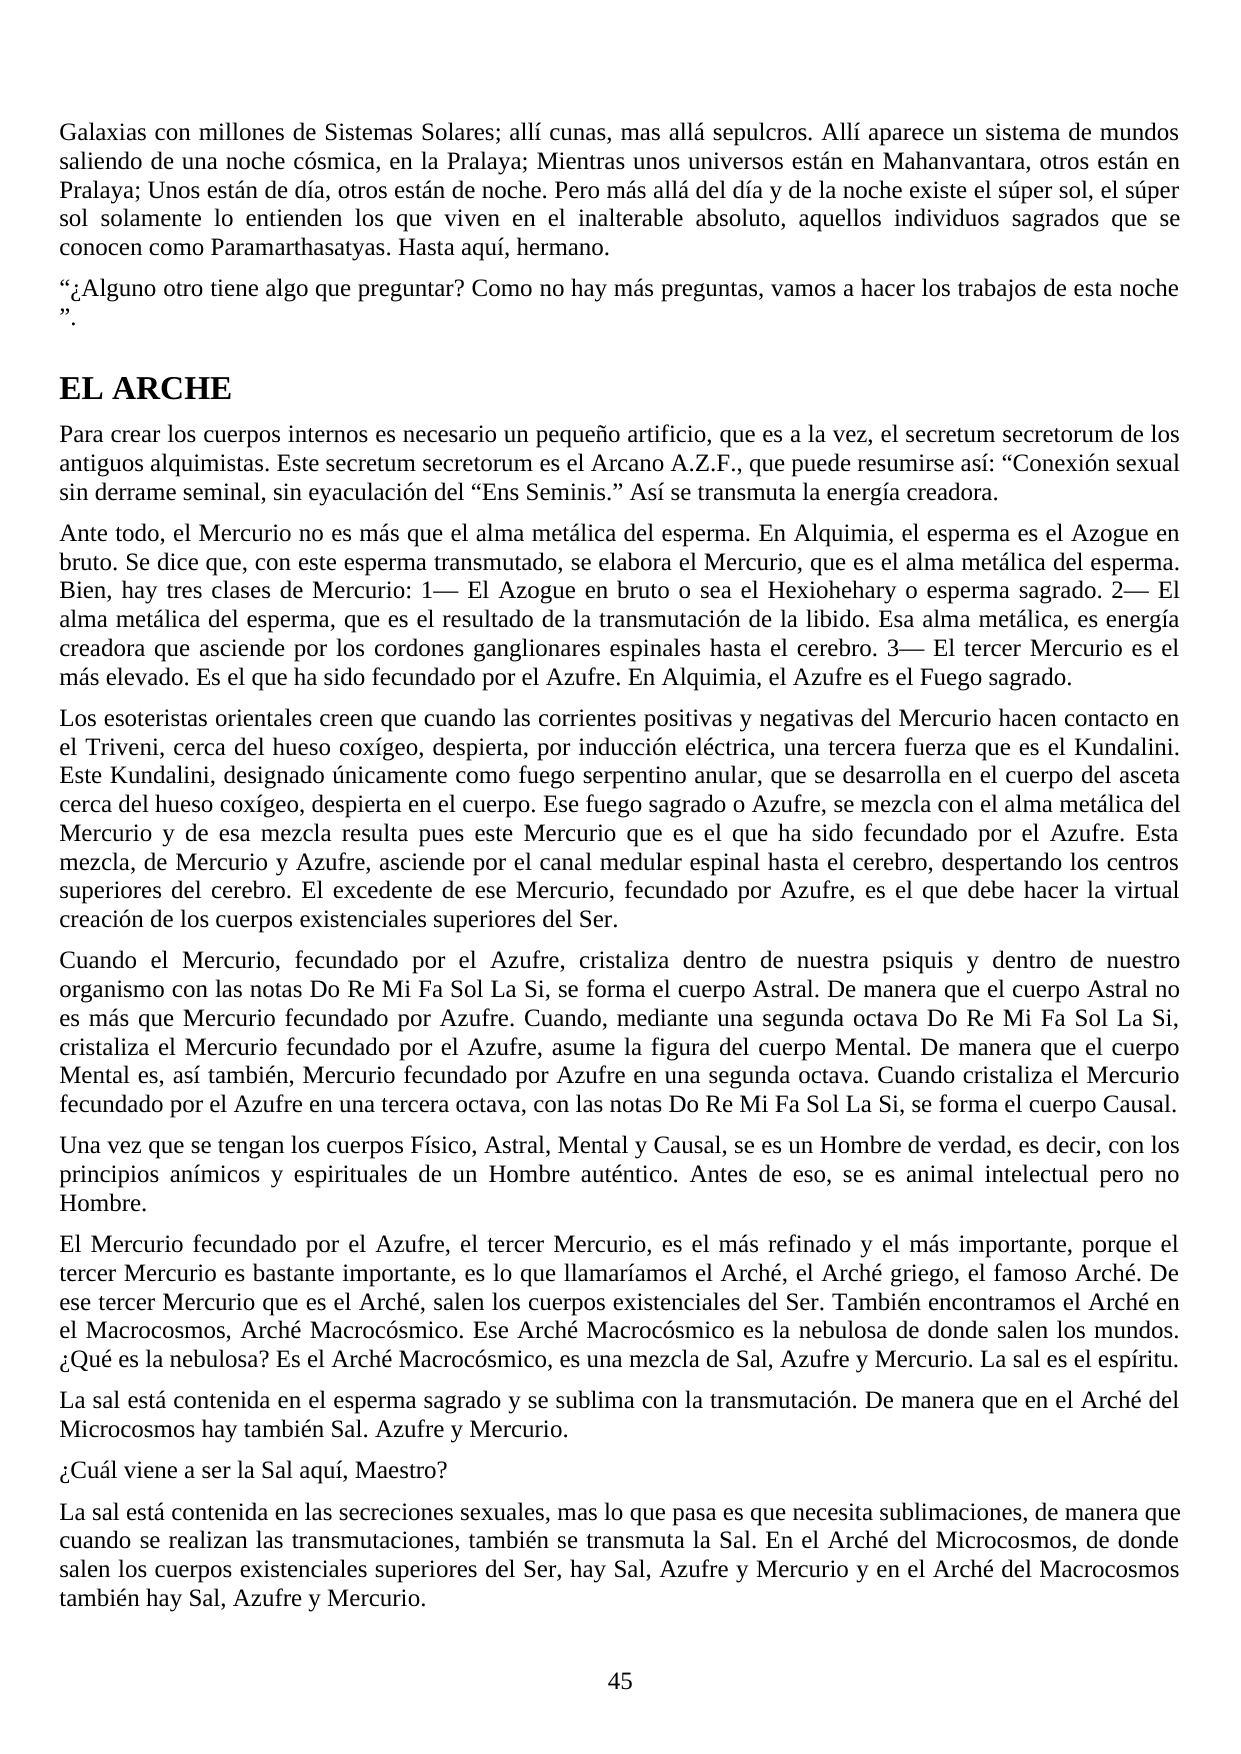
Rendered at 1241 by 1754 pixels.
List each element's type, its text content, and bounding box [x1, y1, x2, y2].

text Para crear los cuerpos internos es necesario un pequeño artificio, que es a la vez, el secretum secretorum de los antiguos alquimistas. Este secretum secretorum es el Arcano A.Z.F., que puede resumirse así: “Conexión sexual sin derrame seminal, sin eyaculación del “Ens Seminis.” Así se transmuta la energía creadora. [59, 419, 1181, 506]
text ¿Cuál viene a ser la Sal aquí, Maestro? [59, 1456, 1181, 1484]
text El Mercurio fecundado por el Azufre, el tercer Mercurio, es el más refinado y el más importante, porque el tercer Mercurio es bastante importante, es lo que llamaríamos el Arché, el Arché griego, el famoso Arché. De ese tercer Mercurio que es el Arché, salen los cuerpos existenciales del Ser. También encontramos el Arché en el Macrocosmos, Arché Macrocósmico. Ese Arché Macrocósmico es la nebulosa de donde salen los mundos. ¿Qué es la nebulosa? Es el Arché Macrocósmico, es una mezcla de Sal, Azufre y Mercurio. La sal es el espíritu. [59, 1229, 1181, 1373]
text Galaxias con millones de Sistemas Solares; allí cunas, mas allá sepulcros. Allí aparece un sistema de mundos saliendo de una noche cósmica, en la Pralaya; Mientras unos universos están en Mahanvantara, otros están en Pralaya; Unos están de día, otros están de noche. Pero más allá del día y de la noche existe el súper sol, el súper sol solamente lo entienden los que viven en el inalterable absoluto, aquellos individuos sagrados que se conocen como Paramarthasatyas. Hasta aquí, hermano. [59, 117, 1181, 261]
text Una vez que se tengan los cuerpos Físico, Astral, Mental y Causal, se es un Hombre de verdad, es decir, con los principios anímicos y espirituales de un Hombre auténtico. Antes de eso, se es animal intelectual pero no Hombre. [59, 1131, 1181, 1217]
text Ante todo, el Mercurio no es más que el alma metálica del esperma. En Alquimia, el esperma es el Azogue en bruto. Se dice que, con este esperma transmutado, se elabora el Mercurio, que es el alma metálica del esperma. Bien, hay tres clases de Mercurio: 1— El Azogue en bruto o sea el Hexiohehary o esperma sagrado. 2— El alma metálica del esperma, que es el resultado de la transmutación de la libido. Esa alma metálica, es energía creadora que asciende por los cordones ganglionares espinales hasta el cerebro. 3— El tercer Mercurio es el más elevado. Es el que ha sido fecundado por el Azufre. En Alquimia, el Azufre es el Fuego sagrado. [59, 518, 1181, 691]
text “¿Alguno otro tiene algo que preguntar? Como no hay más preguntas, vamos a hacer los trabajos de esta noche ”. [59, 273, 1181, 331]
text Cuando el Mercurio, fecundado por el Azufre, cristaliza dentro de nuestra psiquis y dentro de nuestro organismo con las notas Do Re Mi Fa Sol La Si, se forma el cuerpo Astral. De manera que el cuerpo Astral no es más que Mercurio fecundado por Azufre. Cuando, mediante una segunda octava Do Re Mi Fa Sol La Si, cristaliza el Mercurio fecundado por el Azufre, asume la figura del cuerpo Mental. De manera que el cuerpo Mental es, así también, Mercurio fecundado por Azufre en una segunda octava. Cuando cristaliza el Mercurio fecundado por el Azufre en una tercera octava, con las notas Do Re Mi Fa Sol La Si, se forma el cuerpo Causal. [59, 946, 1181, 1118]
text Los esoteristas orientales creen que cuando las corrientes positivas y negativas del Mercurio hacen contacto en el Triveni, cerca del hueso coxígeo, despierta, por inducción eléctrica, una tercera fuerza que es el Kundalini. Este Kundalini, designado únicamente como fuego serpentino anular, que se desarrolla en el cuerpo del asceta cerca del hueso coxígeo, despierta en el cuerpo. Ese fuego sagrado o Azufre, se mezcla con el alma metálica del Mercurio y de esa mezcla resulta pues este Mercurio que es el que ha sido fecundado por el Azufre. Esta mezcla, de Mercurio y Azufre, asciende por el canal medular espinal hasta el cerebro, despertando los centros superiores del cerebro. El excedente de ese Mercurio, fecundado por Azufre, es el que debe hacer la virtual creación de los cuerpos existenciales superiores del Ser. [59, 703, 1181, 933]
text La sal está contenida en las secreciones sexuales, mas lo que pasa es que necesita sublimaciones, de manera que cuando se realizan las transmutaciones, también se transmuta la Sal. En el Arché del Microcosmos, de donde salen los cuerpos existenciales superiores del Ser, hay Sal, Azufre y Mercurio y en el Arché del Macrocosmos también hay Sal, Azufre y Mercurio. [59, 1497, 1181, 1612]
subtitle EL ARCHE [59, 368, 1181, 407]
text La sal está contenida en el esperma sagrado y se sublima con la transmutación. De manera que en el Arché del Microcosmos hay también Sal. Azufre y Mercurio. [59, 1386, 1181, 1443]
